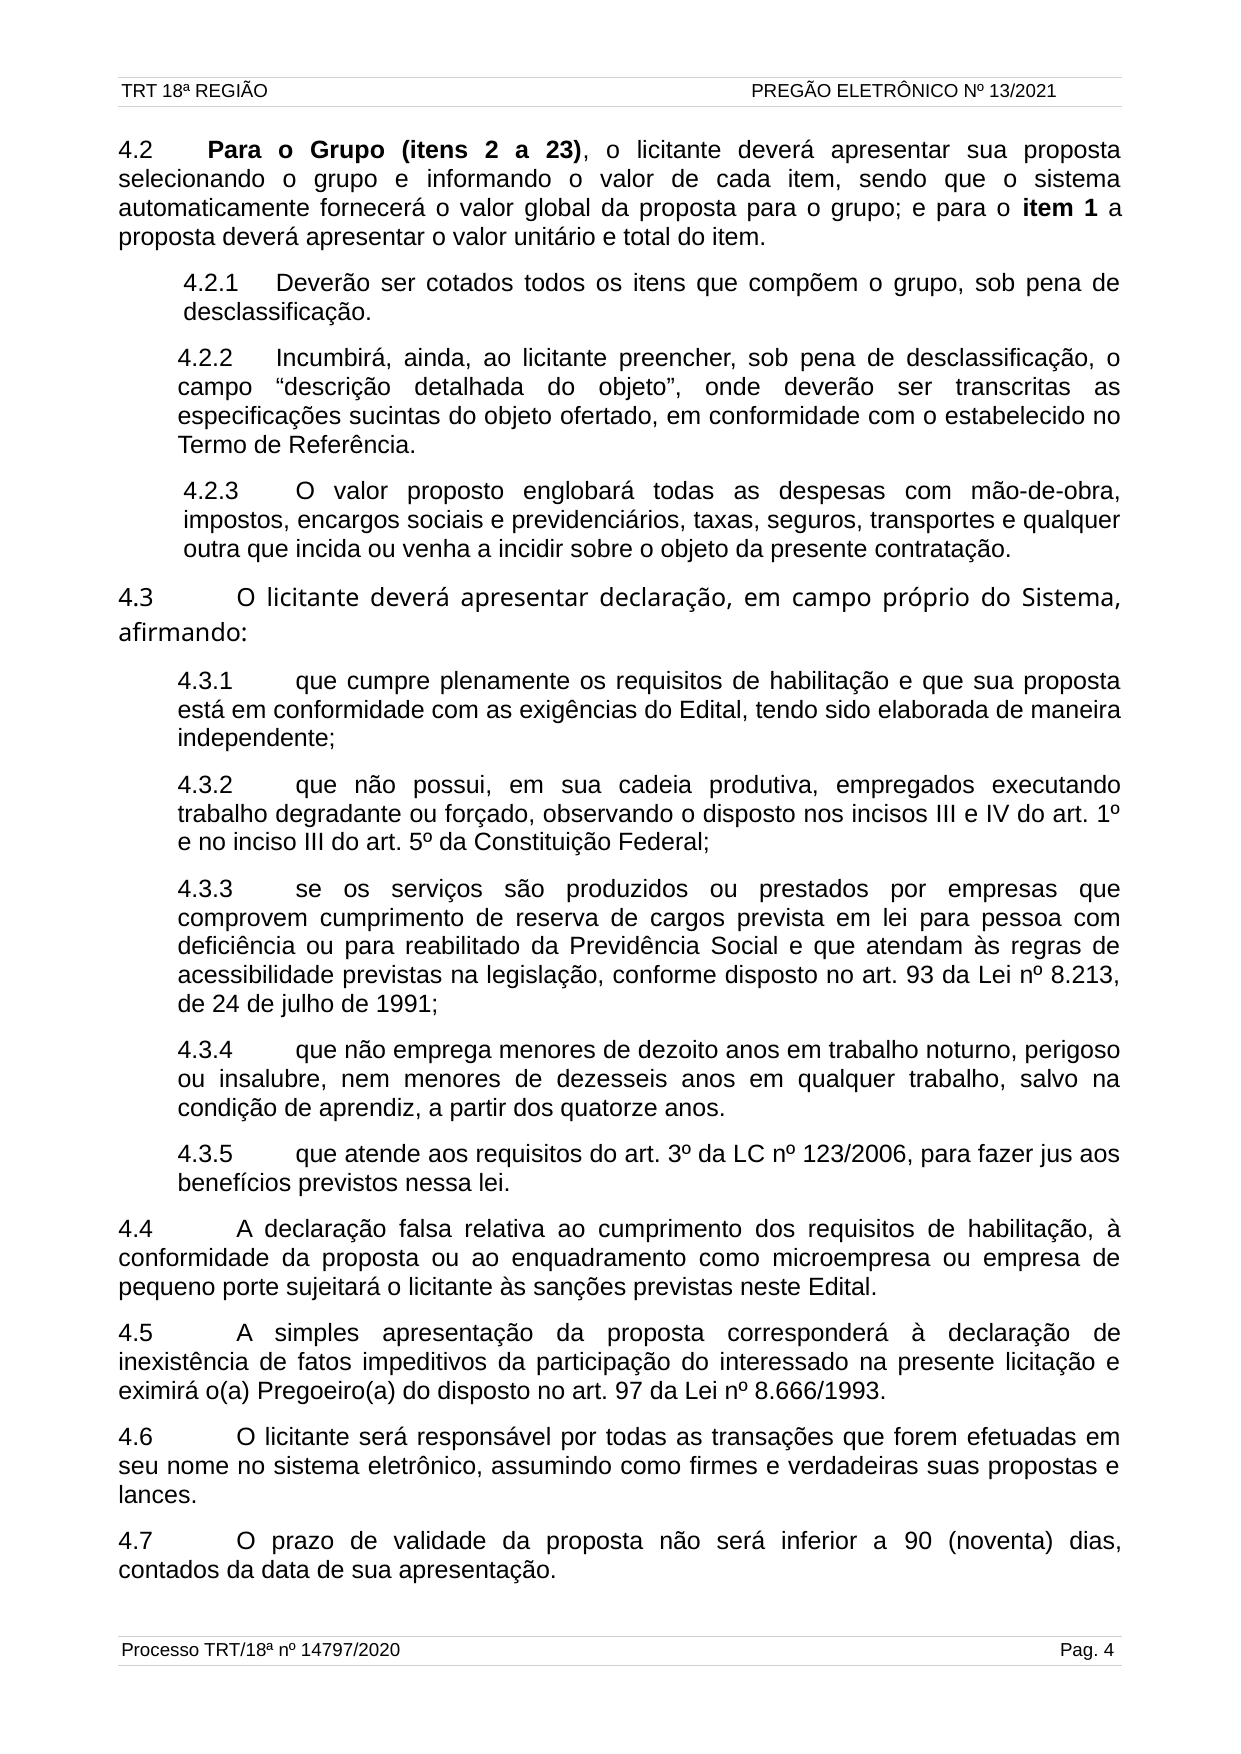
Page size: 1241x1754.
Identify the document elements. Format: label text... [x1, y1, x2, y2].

text 4.2.2 Incumbirá, ainda, ao licitante preencher, sob pena de desclassificação, o campo “descrição detalhada do objeto”, onde deverão ser transcritas as especificações sucintas do objeto ofertado, em conformidade com o estabelecido no Termo de Referência. [177, 343, 1122, 458]
text 4.3.1 que cumpre plenamente os requisitos de habilitação e que sua proposta está em conformidade com as exigências do Edital, tendo sido elaborada de maneira independente; [177, 666, 1122, 752]
text 4.3.3 se os serviços são produzidos ou prestados por empresas que comprovem cumprimento de reserva de cargos prevista em lei para pessoa com deficiência ou para reabilitado da Previdência Social e que atendam às regras de acessibilidade previstas na legislação, conforme disposto no art. 93 da Lei nº 8.213, de 24 de julho de 1991; [177, 874, 1122, 1018]
text 4.3 O licitante deverá apresentar declaração, em campo próprio do Sistema, afirmando: [118, 580, 1122, 648]
text 4.2 Para o Grupo (itens 2 a 23), o licitante deverá apresentar sua proposta selecionando o grupo e informando o valor de cada item, sendo que o sistema automaticamente fornecerá o valor global da proposta para o grupo; e para o item 1 a proposta deverá apresentar o valor unitário e total do item. [118, 136, 1122, 251]
text 4.3.2 que não possui, em sua cadeia produtiva, empregados executando trabalho degradante ou forçado, observando o disposto nos incisos III e IV do art. 1º e no inciso III do art. 5º da Constituição Federal; [177, 770, 1122, 856]
list 4.6 O licitante será responsável por todas as transações que forem efetuadas em seu nome no sistema eletrônico, assumindo como firmes e verdadeiras suas propostas e lances. [118, 1422, 1122, 1509]
text 4.4 A declaração falsa relativa ao cumprimento dos requisitos de habilitação, à conformidade da proposta ou ao enquadramento como microempresa ou empresa de pequeno porte sujeitará o licitante às sanções previstas neste Edital. [118, 1214, 1122, 1301]
text 4.5 A simples apresentação da proposta corresponderá à declaração de inexistência de fatos impeditivos da participação do interessado na presente licitação e eximirá o(a) Pregoeiro(a) do disposto no art. 97 da Lei nº 8.666/1993. [118, 1318, 1122, 1405]
list 4.2.3 O valor proposto englobará todas as despesas com mão-de-obra, impostos, encargos sociais e previdenciários, taxas, seguros, transportes e qualquer outra que incida ou venha a incidir sobre o objeto da presente contratação. [183, 476, 1122, 562]
text 4.3.4 que não emprega menores de dezoito anos em trabalho noturno, perigoso ou insalubre, nem menores de dezesseis anos em qualquer trabalho, salvo na condição de aprendiz, a partir dos quatorze anos. [177, 1035, 1122, 1122]
text 4.2.1 Deverão ser cotados todos os itens que compõem o grupo, sob pena de desclassificação. [183, 268, 1122, 326]
text 4.7 O prazo de validade da proposta não será inferior a 90 (noventa) dias, contados da data de sua apresentação. [118, 1526, 1122, 1584]
text 4.3.5 que atende aos requisitos do art. 3º da LC nº 123/2006, para fazer jus aos benefícios previstos nessa lei. [177, 1139, 1122, 1197]
